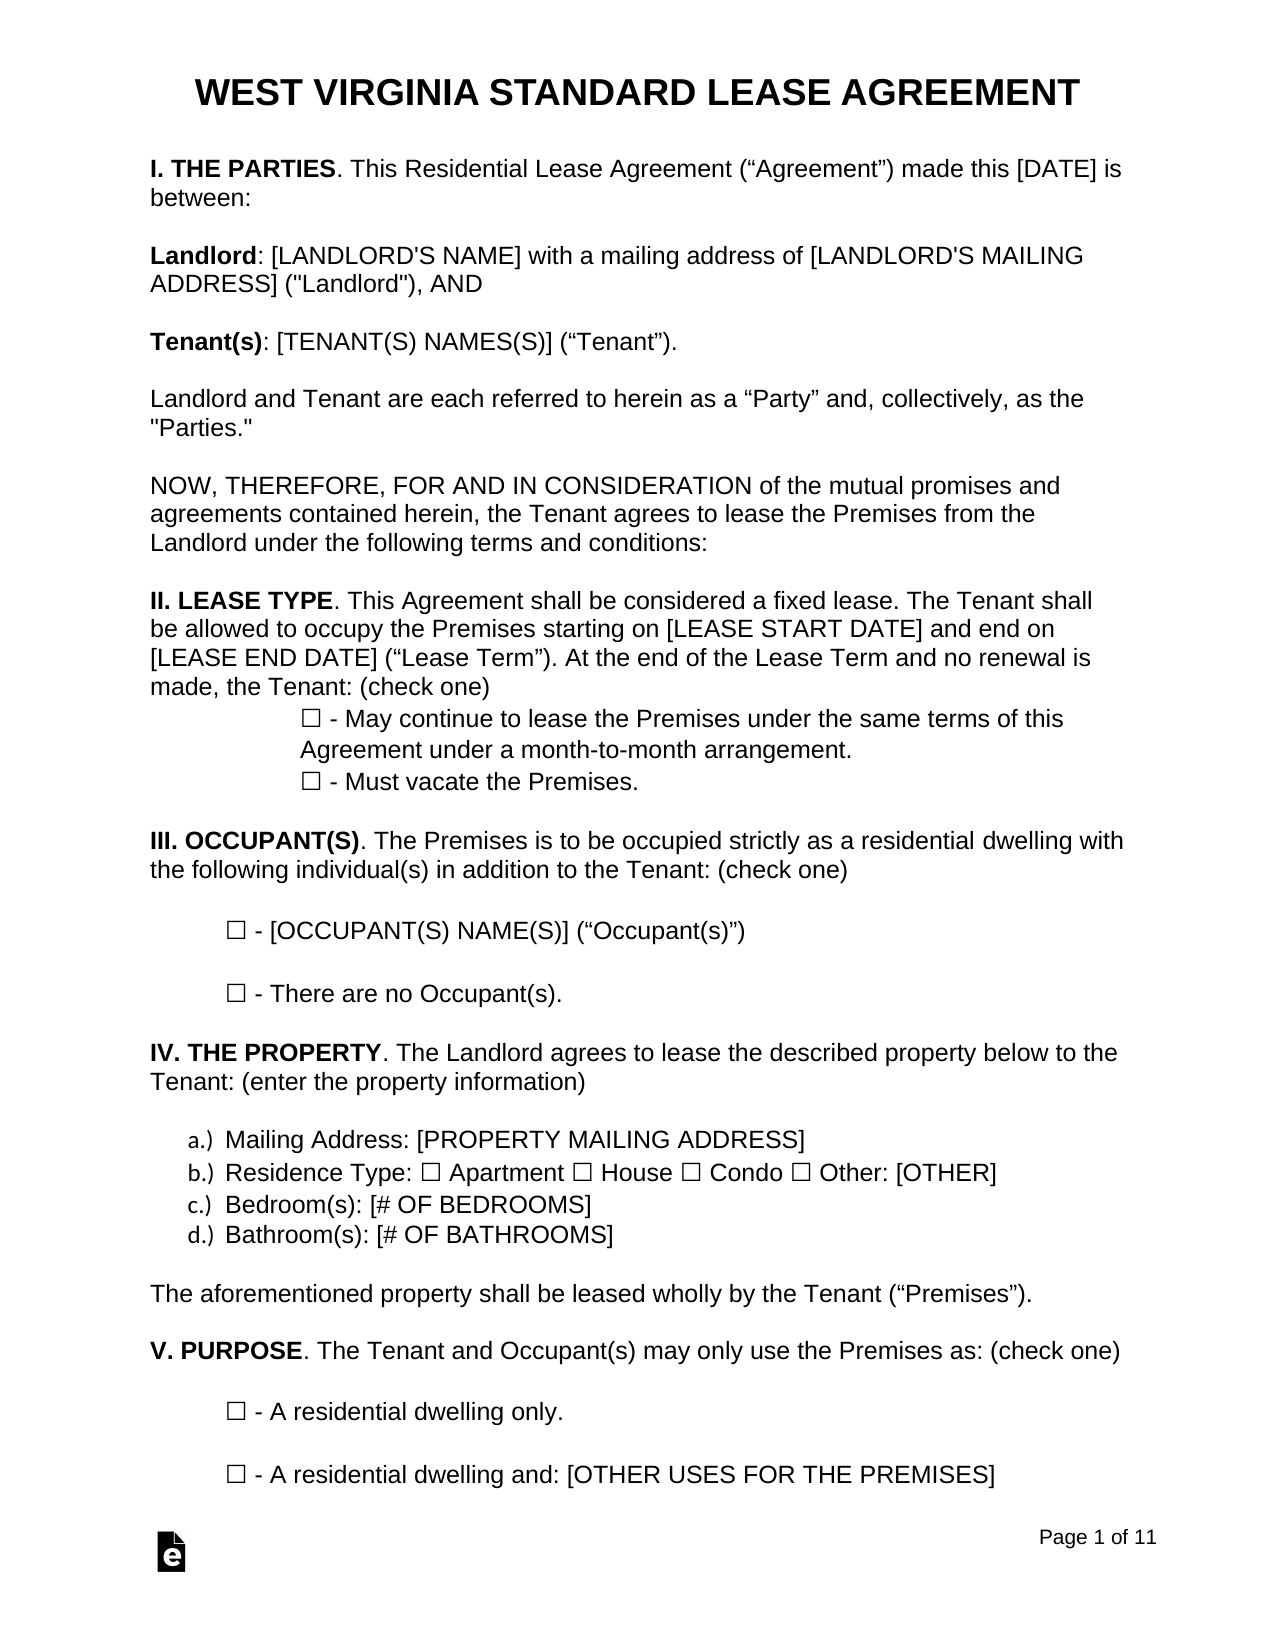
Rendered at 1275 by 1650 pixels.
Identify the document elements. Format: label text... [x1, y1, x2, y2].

text Landlord and Tenant are each referred to herein as a “Party” and, collectively, as the "Parties." [150, 384, 1125, 442]
text Tenant(s): [TENANT(S) NAMES(S)] (“Tenant”). [150, 327, 1125, 356]
subtitle WEST VIRGINIA STANDARD LEASE AGREEMENT [150, 70, 1125, 113]
list Residence Type: ☐ Apartment ☐ House ☐ Condo ☐ Other: [OTHER] [187, 1155, 1125, 1189]
text ☐ - May continue to lease the Premises under the same terms of this Agreement under a month-to-month arrangement. [300, 701, 1125, 763]
text I. THE PARTIES. This Residential Lease Agreement (“Agreement”) made this [DATE] is between: [150, 154, 1125, 212]
text III. OCCUPANT(S). The Premises is to be occupied strictly as a residential dwelling with the following individual(s) in addition to the Tenant: (check one) [150, 826, 1125, 884]
list Bedroom(s): [# OF BEDROOMS] [187, 1189, 1125, 1219]
text NOW, THEREFORE, FOR AND IN CONSIDERATION of the mutual promises and agreements contained herein, the Tenant agrees to lease the Premises from the Landlord under the following terms and conditions: [150, 471, 1125, 557]
text II. LEASE TYPE. This Agreement shall be considered a fixed lease. The Tenant shall be allowed to occupy the Premises starting on [LEASE START DATE] and end on [LEASE END DATE] (“Lease Term”). At the end of the Lease Term and no renewal is made, the Tenant: (check one) [150, 586, 1125, 701]
text V. PURPOSE. The Tenant and Occupant(s) may only use the Premises as: (check one) [150, 1336, 1125, 1365]
list Bathroom(s): [# OF BATHROOMS] [187, 1219, 1125, 1250]
text ☐ - [OCCUPANT(S) NAME(S)] (“Occupant(s)”) [225, 912, 1125, 947]
text The aforementioned property shall be leased wholly by the Tenant (“Premises”). [150, 1279, 1125, 1307]
text ☐ - Must vacate the Premises. [300, 763, 1125, 797]
text IV. THE PROPERTY. The Landlord agrees to lease the described property below to the Tenant: (enter the property information) [150, 1038, 1125, 1096]
text ☐ - A residential dwelling only. [225, 1394, 1125, 1428]
list Mailing Address: [PROPERTY MAILING ADDRESS] [187, 1124, 1125, 1155]
text ☐ - A residential dwelling and: [OTHER USES FOR THE PREMISES] [225, 1457, 1125, 1491]
text ☐ - There are no Occupant(s). [225, 975, 1125, 1009]
text Landlord: [LANDLORD'S NAME] with a mailing address of [LANDLORD'S MAILING ADDRESS] ("Landlord"), AND [150, 241, 1125, 298]
